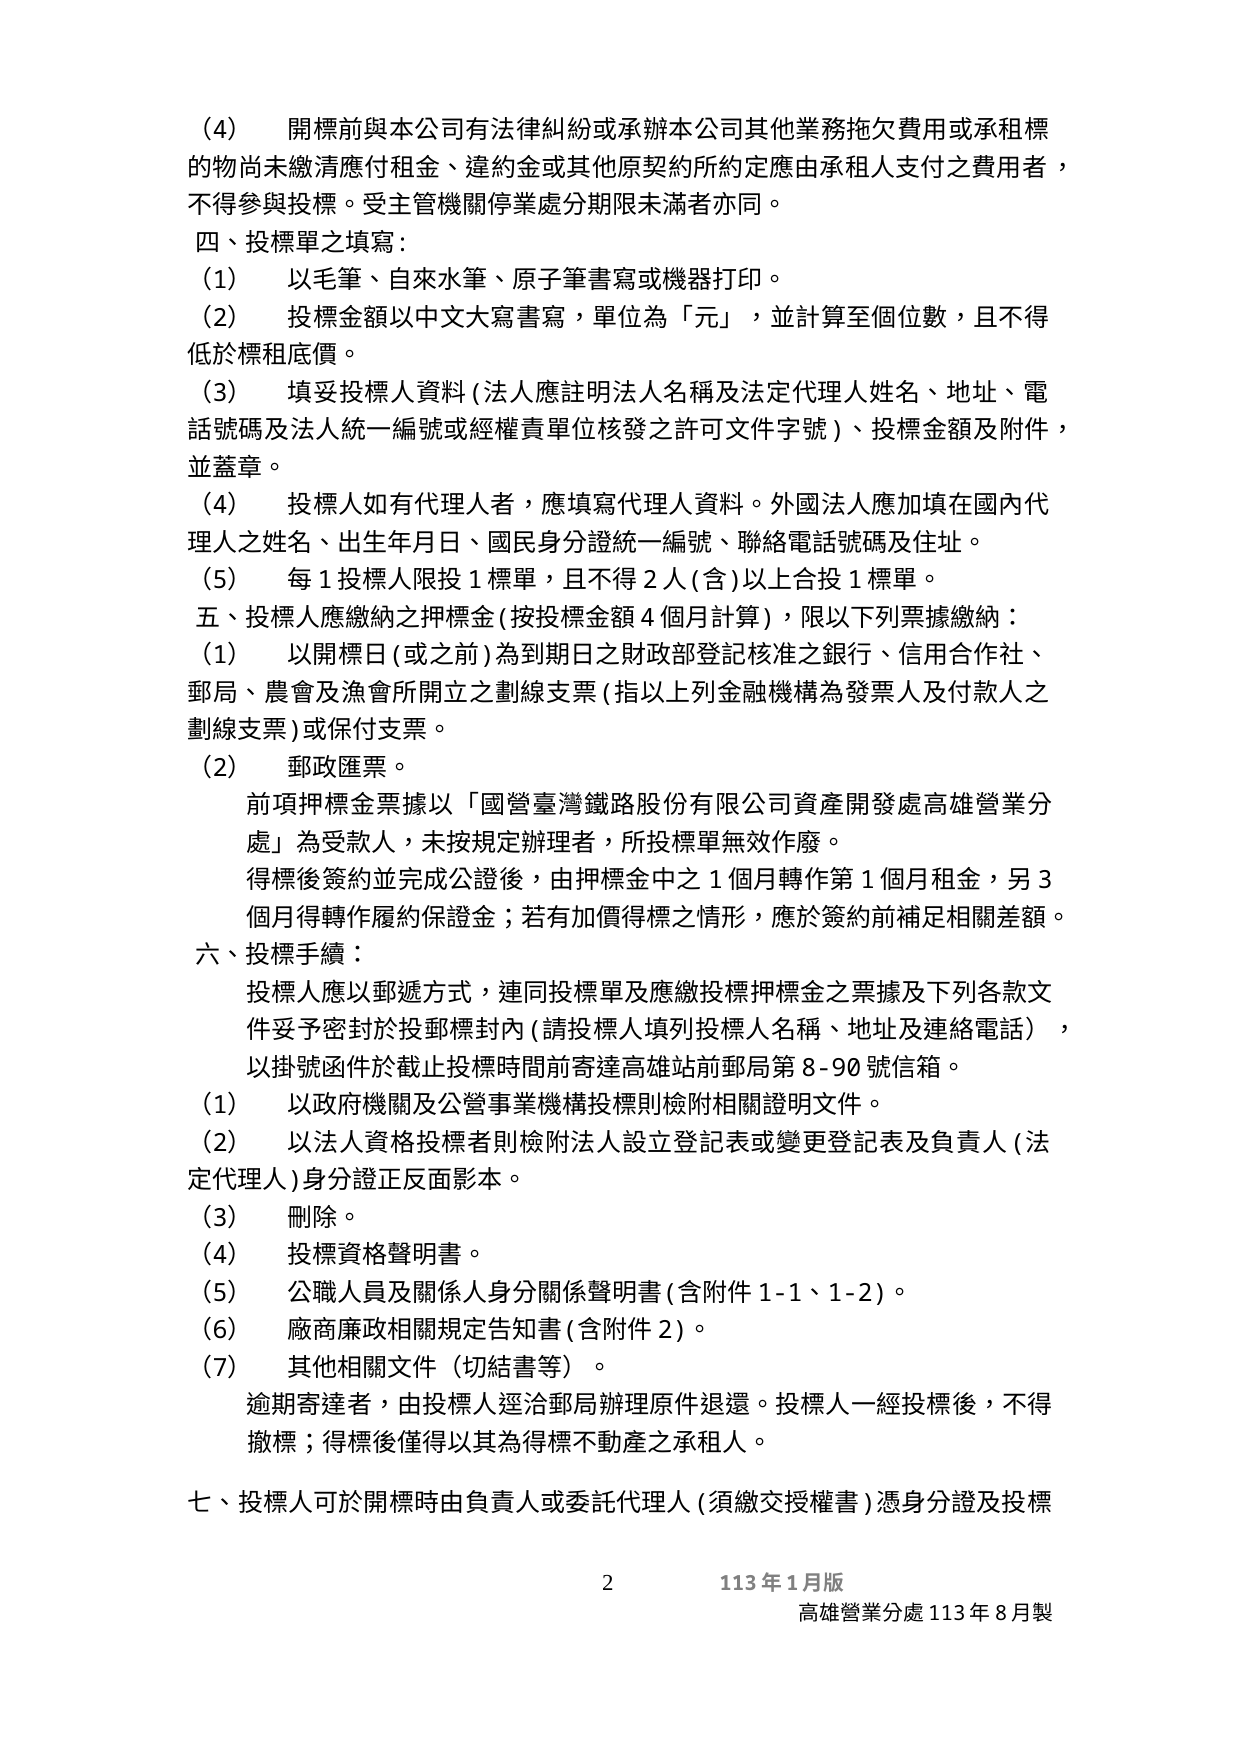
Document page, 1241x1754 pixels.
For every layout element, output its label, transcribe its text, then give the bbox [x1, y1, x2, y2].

text 五、投標人應繳納之押標金(按投標金額4個月計算)，限以下列票據繳納： [195, 596, 1053, 633]
text 四、投標單之填寫: [195, 221, 1053, 258]
list 投標資格聲明書。 [187, 1233, 1051, 1271]
text 七、投標人可於開標時由負責人或委託代理人(須繳交授權書)憑身分證及投標 [187, 1458, 1053, 1521]
list 刪除。 [187, 1196, 1051, 1233]
list 投標金額以中文大寫書寫，單位為「元」，並計算至個位數，且不得低於標租底價。 [187, 296, 1051, 371]
list 公職人員及關係人身分關係聲明書(含附件1-1、1-2)。 [187, 1271, 1051, 1308]
list 以政府機關及公營事業機構投標則檢附相關證明文件。 [187, 1083, 1051, 1121]
text 六、投標手續： [195, 933, 1053, 971]
list 以毛筆、自來水筆、原子筆書寫或機器打印。 [187, 258, 1051, 296]
list 每1投標人限投1標單，且不得2人(含)以上合投1標單。 [187, 558, 1051, 596]
text 逾期寄達者，由投標人逕洽郵局辦理原件退還。投標人一經投標後，不得撤標；得標後僅得以其為得標不動產之承租人。 [246, 1383, 1053, 1458]
list 填妥投標人資料(法人應註明法人名稱及法定代理人姓名、地址、電話號碼及法人統一編號或經權責單位核發之許可文件字號)、投標金額及附件，並蓋章。 [187, 371, 1051, 483]
list 廠商廉政相關規定告知書(含附件2)。 [187, 1308, 1051, 1346]
list 郵政匯票。 [187, 746, 1051, 783]
list 開標前與本公司有法律糾紛或承辦本公司其他業務拖欠費用或承租標的物尚未繳清應付租金、違約金或其他原契約所約定應由承租人支付之費用者，不得參與投標。受主管機關停業處分期限未滿者亦同。 [187, 108, 1051, 221]
text 前項押標金票據以「國營臺灣鐵路股份有限公司資產開發處高雄營業分處」為受款人，未按規定辦理者，所投標單無效作廢。 [246, 783, 1053, 858]
list 以開標日(或之前)為到期日之財政部登記核准之銀行、信用合作社、郵局、農會及漁會所開立之劃線支票(指以上列金融機構為發票人及付款人之劃線支票)或保付支票。 [187, 633, 1051, 746]
list 投標人如有代理人者，應填寫代理人資料。外國法人應加填在國內代理人之姓名、出生年月日、國民身分證統一編號、聯絡電話號碼及住址。 [187, 483, 1051, 558]
text 投標人應以郵遞方式，連同投標單及應繳投標押標金之票據及下列各款文件妥予密封於投郵標封內(請投標人填列投標人名稱、地址及連絡電話），以掛號函件於截止投標時間前寄達高雄站前郵局第8-90號信箱。 [246, 971, 1053, 1083]
list 其他相關文件（切結書等）。 [187, 1346, 1051, 1383]
text 得標後簽約並完成公證後，由押標金中之1個月轉作第1個月租金，另3個月得轉作履約保證金；若有加價得標之情形，應於簽約前補足相關差額。 [246, 858, 1053, 933]
list 以法人資格投標者則檢附法人設立登記表或變更登記表及負責人(法定代理人)身分證正反面影本。 [187, 1121, 1051, 1196]
